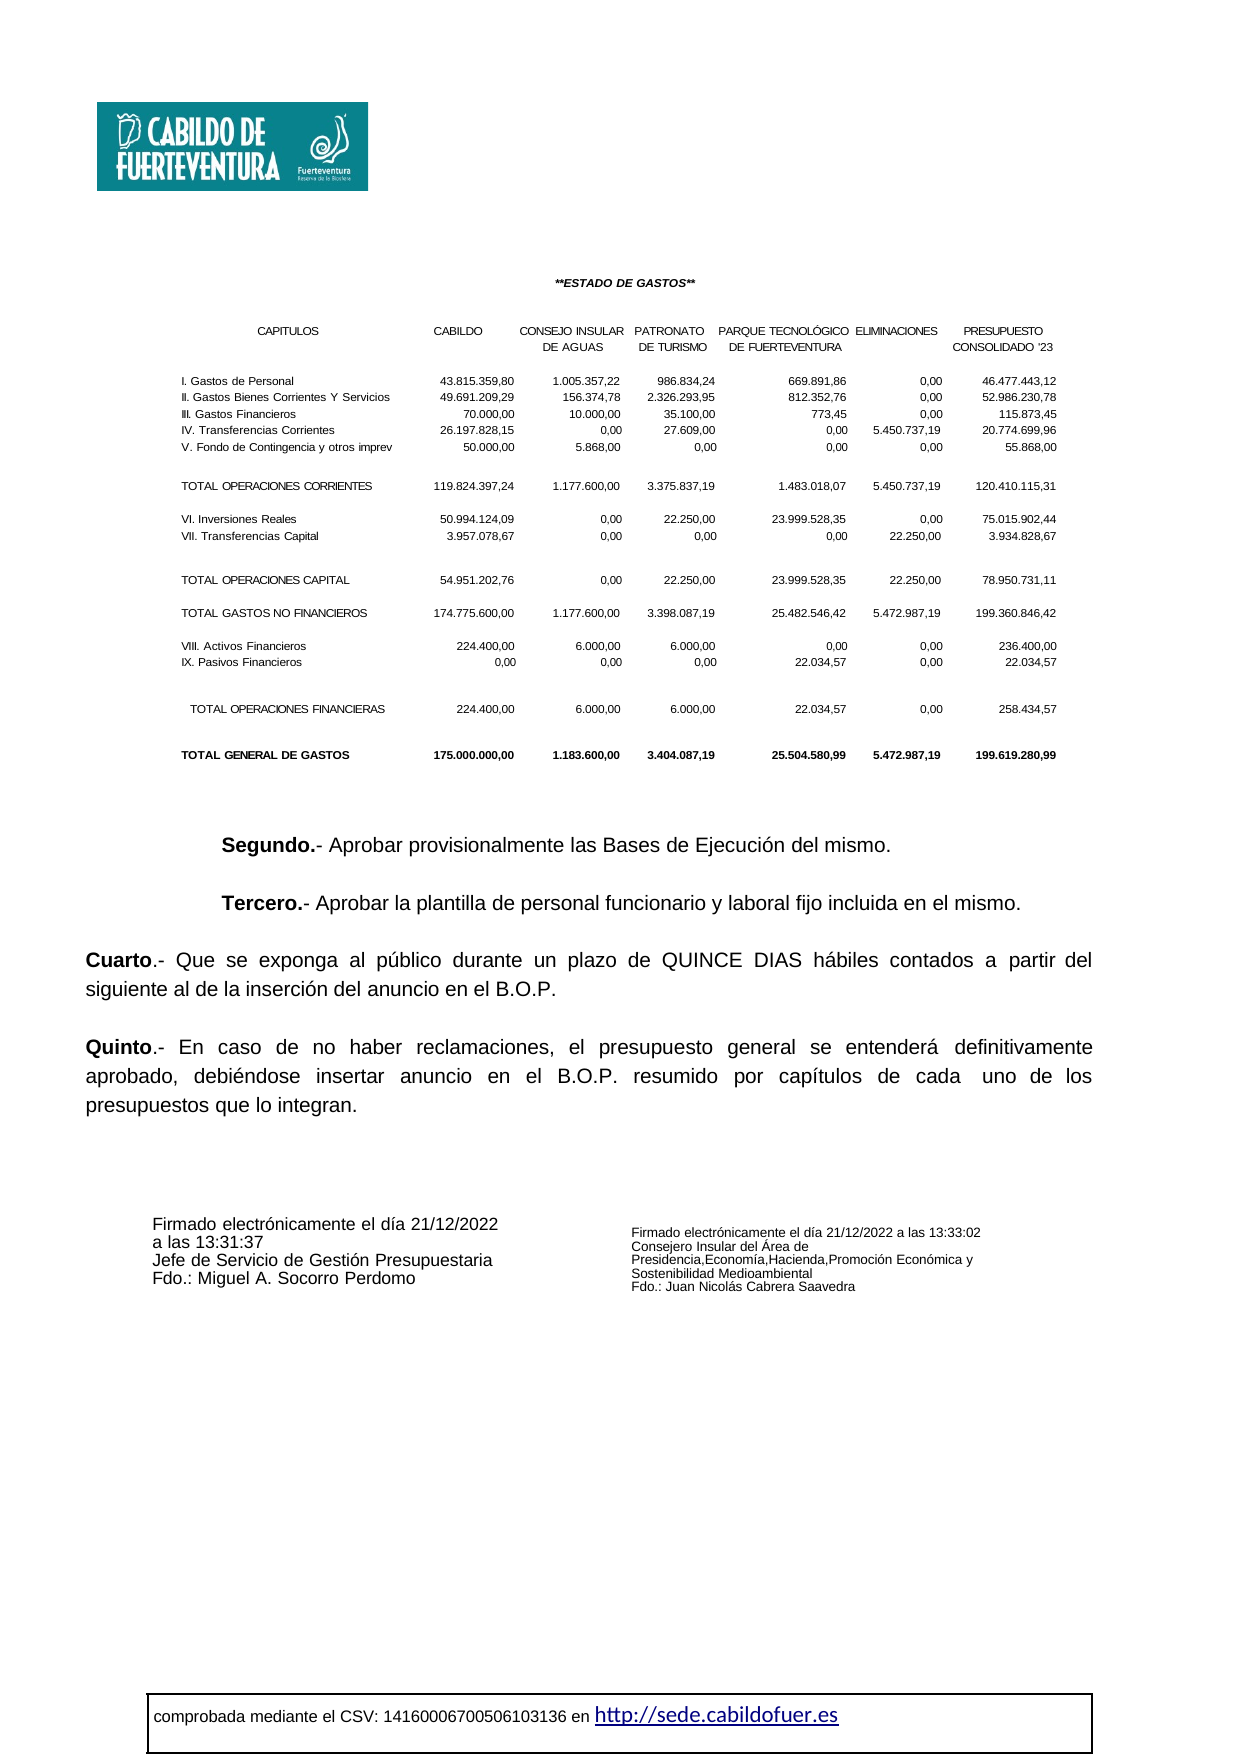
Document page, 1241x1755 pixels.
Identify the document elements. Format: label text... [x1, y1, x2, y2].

table_cell 1.183.600,00 [529, 733, 630, 772]
text Segundo.- Aprobar provisionalmente las Bases de Ejecución del mismo. [221, 833, 1107, 857]
table_cell 49.691.209,29 [415, 390, 529, 406]
table_cell 10.000,00 [529, 406, 630, 422]
table_cell 236.400,00 [948, 630, 1064, 655]
table_cell 773,45 [723, 406, 860, 422]
table_cell 23.999.528,35 [723, 559, 860, 597]
table_cell 22.250,00 [860, 528, 947, 558]
table_cell TOTAL GENERAL DE GASTOS [175, 733, 415, 772]
table_cell 120.410.115,31 [948, 467, 1064, 503]
table_cell 0,00 [723, 423, 860, 439]
table_cell 0,00 [860, 686, 947, 732]
table_cell 0,00 [860, 406, 947, 422]
table_cell 199.360.846,42 [948, 597, 1064, 630]
table_cell 258.434,57 [948, 686, 1064, 732]
table_cell 1.177.600,00 [529, 597, 630, 630]
table_cell 115.873,45 [948, 406, 1064, 422]
table_cell 22.034,57 [948, 655, 1064, 686]
table_cell TOTAL OPERACIONES FINANCIERAS [175, 686, 415, 732]
table_cell III. Gastos Financieros [175, 406, 415, 422]
table_cell 20.774.699,96 [948, 423, 1064, 439]
table_cell 3.404.087,19 [630, 733, 723, 772]
text Jefe de Servicio de Gestión Presupuestaria Fdo.: Miguel A. Socorro Perdomo [152, 1252, 498, 1288]
table_cell 224.400,00 [415, 630, 529, 655]
table_cell TOTAL GASTOS NO FINANCIEROS [175, 597, 415, 630]
table_header DE TURISMO 986.834,24 [630, 342, 723, 389]
table_cell 0,00 [860, 503, 947, 528]
table_cell 0,00 [860, 439, 947, 467]
table_cell 812.352,76 [723, 390, 860, 406]
table_cell 27.609,00 [630, 423, 723, 439]
table_cell 5.472.987,19 [860, 733, 947, 772]
table_header 0,00 [860, 342, 947, 389]
table_cell 78.950.731,11 [948, 559, 1064, 597]
table_cell 0,00 [529, 655, 630, 686]
text Fdo.: Juan Nicolás Cabrera Saavedra [631, 1281, 1107, 1295]
table_cell 6.000,00 [529, 686, 630, 732]
table_cell 0,00 [860, 630, 947, 655]
table_cell TOTAL OPERACIONES CAPITAL [175, 559, 415, 597]
text Firmado electrónicamente el día 21/12/2022 a las 13:33:02 Consejero Insular del Área de Presidencia,Economía,Hacienda,Promoción Económica y Sostenibilidad Medioambiental [631, 1227, 984, 1281]
table_cell 35.100,00 [630, 406, 723, 422]
table_cell IX. Pasivos Financieros [175, 655, 415, 686]
table_header I. Gastos de Personal [175, 342, 415, 389]
table_cell VII. Transferencias Capital [175, 528, 415, 558]
table_header 43.815.359,80 [415, 342, 529, 389]
table_cell 224.400,00 [415, 686, 529, 732]
text Cuarto.- Que se exponga al público durante un plazo de QUINCE DIAS hábiles contados a partir del siguiente al de la inserción del anuncio en el B.O.P. [85, 948, 1093, 1001]
table_cell 2.326.293,95 [630, 390, 723, 406]
table_cell 3.398.087,19 [630, 597, 723, 630]
table_cell 75.015.902,44 [948, 503, 1064, 528]
table_cell 23.999.528,35 [723, 503, 860, 528]
text CAPITULOS CABILDO CONSEJO INSULAR PATRONATO PARQUE TECNOLÓGICO ELIMINACIONES PRESUPUESTO [257, 324, 1107, 338]
table_cell 0,00 [630, 528, 723, 558]
table_cell 3.934.828,67 [948, 528, 1064, 558]
table_cell 0,00 [723, 439, 860, 467]
table_cell 25.504.580,99 [723, 733, 860, 772]
table_cell 22.034,57 [723, 655, 860, 686]
table_cell 22.250,00 [630, 559, 723, 597]
text **ESTADO DE GASTOS** [143, 277, 1107, 290]
table_cell 70.000,00 [415, 406, 529, 422]
table_cell 0,00 [630, 655, 723, 686]
table_header DE FUERTEVENTURA 669.891,86 [723, 342, 860, 389]
table_cell 1.177.600,00 [529, 467, 630, 503]
table_cell 0,00 [529, 503, 630, 528]
table_header DE AGUAS 1.005.357,22 [529, 342, 630, 389]
table_cell VIII. Activos Financieros [175, 630, 415, 655]
table_cell 52.986.230,78 [948, 390, 1064, 406]
table_header CONSOLIDADO '23 46.477.443,12 [948, 342, 1064, 389]
table_cell 0,00 [630, 439, 723, 467]
table_cell 0,00 [529, 559, 630, 597]
table_cell 0,00 [723, 630, 860, 655]
table_cell II. Gastos Bienes Corrientes Y Servicios [175, 390, 415, 406]
table_cell 6.000,00 [529, 630, 630, 655]
table_cell TOTAL OPERACIONES CORRIENTES [175, 467, 415, 503]
text Firmado electrónicamente el día 21/12/2022 a las 13:31:37 [152, 1216, 504, 1252]
table_cell 0,00 [415, 655, 529, 686]
table_cell 1.483.018,07 [723, 467, 860, 503]
table_cell 25.482.546,42 [723, 597, 860, 630]
table_cell 0,00 [860, 655, 947, 686]
table_cell 5.450.737,19 [860, 467, 947, 503]
table_cell 6.000,00 [630, 686, 723, 732]
table_cell 26.197.828,15 [415, 423, 529, 439]
table_cell 3.375.837,19 [630, 467, 723, 503]
table_cell 0,00 [529, 423, 630, 439]
table_cell IV. Transferencias Corrientes [175, 423, 415, 439]
table_cell 50.994.124,09 [415, 503, 529, 528]
table_cell 5.450.737,19 [860, 423, 947, 439]
table_cell 0,00 [860, 390, 947, 406]
table_cell 5.472.987,19 [860, 597, 947, 630]
table_cell 22.250,00 [860, 559, 947, 597]
table_cell 156.374,78 [529, 390, 630, 406]
table_cell 5.868,00 [529, 439, 630, 467]
table_cell 6.000,00 [630, 630, 723, 655]
table_cell 3.957.078,67 [415, 528, 529, 558]
table_cell V. Fondo de Contingencia y otros imprev [175, 439, 415, 467]
table_cell 54.951.202,76 [415, 559, 529, 597]
text Tercero.- Aprobar la plantilla de personal funcionario y laboral fijo incluida en el mismo. [221, 890, 1107, 914]
text Quinto.- En caso de no haber reclamaciones, el presupuesto general se entenderá definitivamente aprobado, debiéndose insertar anuncio en el B.O.P. resumido por capítulos de cada uno de los presupuestos que lo integran. [85, 1034, 1093, 1116]
table_cell 199.619.280,99 [948, 733, 1064, 772]
table_cell 22.034,57 [723, 686, 860, 732]
table_cell 174.775.600,00 [415, 597, 529, 630]
table_cell VI. Inversiones Reales [175, 503, 415, 528]
table_cell 0,00 [723, 528, 860, 558]
table_cell 55.868,00 [948, 439, 1064, 467]
table_cell 22.250,00 [630, 503, 723, 528]
table_cell 50.000,00 [415, 439, 529, 467]
table_cell 175.000.000,00 [415, 733, 529, 772]
table_cell 0,00 [529, 528, 630, 558]
table_cell 119.824.397,24 [415, 467, 529, 503]
